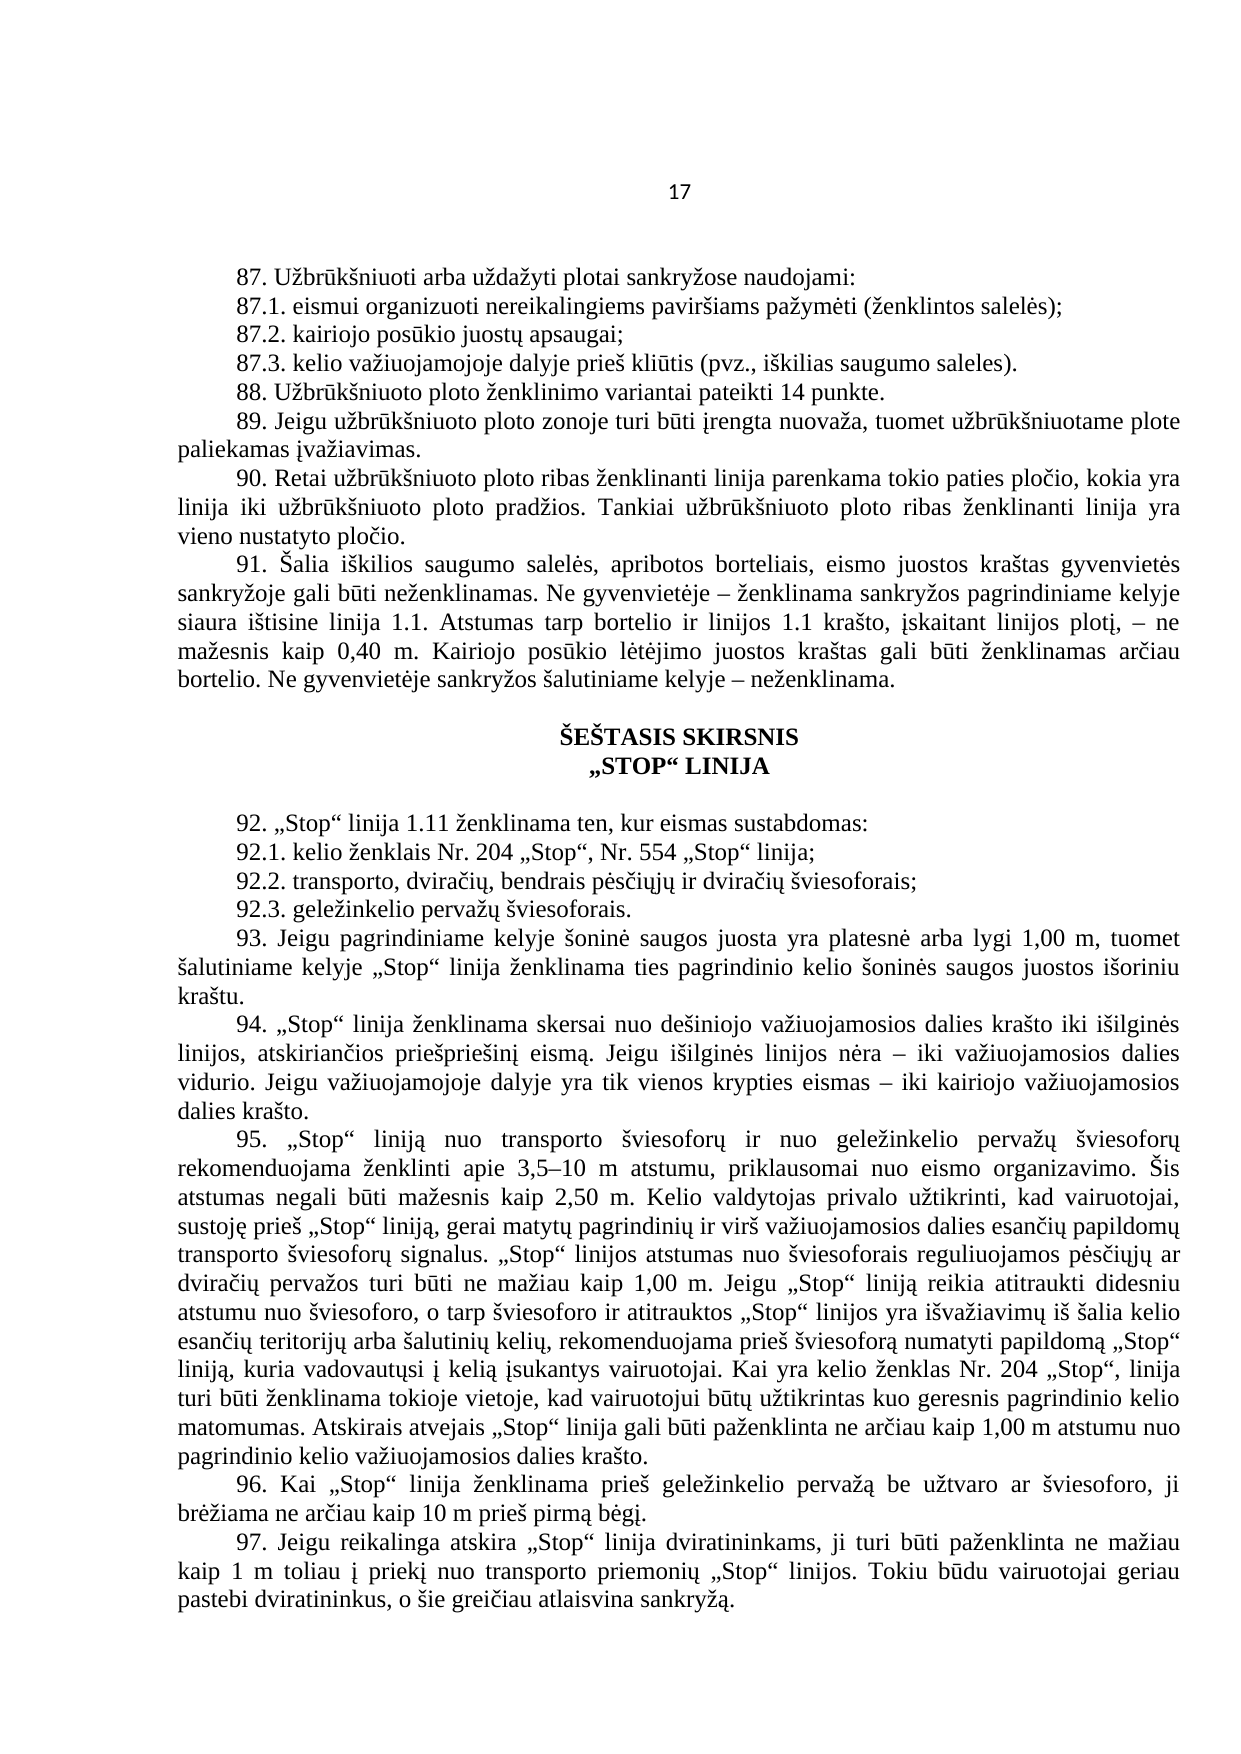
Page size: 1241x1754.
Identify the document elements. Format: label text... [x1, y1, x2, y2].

text 90. Retai užbrūkšniuoto ploto ribas ženklinanti linija parenkama tokio paties pločio, kokia yra linija iki užbrūkšniuoto ploto pradžios. Tankiai užbrūkšniuoto ploto ribas ženklinanti linija yra vieno nustatyto pločio. [177, 463, 1181, 549]
text 97. Jeigu reikalinga atskira „Stop“ linija dviratininkams, ji turi būti paženklinta ne mažiau kaip 1 m toliau į priekį nuo transporto priemonių „Stop“ linijos. Tokiu būdu vairuotojai geriau pastebi dviratininkus, o šie greičiau atlaisvina sankryžą. [177, 1527, 1181, 1613]
text 87.2. kairiojo posūkio juostų apsaugai; [177, 319, 1181, 348]
text 92. „Stop“ linija 1.11 ženklinama ten, kur eismas sustabdomas: [177, 808, 1181, 837]
text ŠEŠTASIS skirsnis [177, 722, 1181, 751]
text 96. Kai „Stop“ linija ženklinama prieš geležinkelio pervažą be užtvaro ar šviesoforo, ji brėžiama ne arčiau kaip 10 m prieš pirmą bėgį. [177, 1469, 1181, 1527]
text 93. Jeigu pagrindiniame kelyje šoninė saugos juosta yra platesnė arba lygi 1,00 m, tuomet šalutiniame kelyje „Stop“ linija ženklinama ties pagrindinio kelio šoninės saugos juostos išoriniu kraštu. [177, 923, 1181, 1009]
text 89. Jeigu užbrūkšniuoto ploto zonoje turi būti įrengta nuovaža, tuomet užbrūkšniuotame plote paliekamas įvažiavimas. [177, 406, 1181, 463]
text „Stop“ linija [177, 751, 1181, 779]
text 95. „Stop“ liniją nuo transporto šviesoforų ir nuo geležinkelio pervažų šviesoforų rekomenduojama ženklinti apie 3,5–10 m atstumu, priklausomai nuo eismo organizavimo. Šis atstumas negali būti mažesnis kaip 2,50 m. Kelio valdytojas privalo užtikrinti, kad vairuotojai, sustoję prieš „Stop“ liniją, gerai matytų pagrindinių ir virš važiuojamosios dalies esančių papildomų transporto šviesoforų signalus. „Stop“ linijos atstumas nuo šviesoforais reguliuojamos pėsčiųjų ar dviračių pervažos turi būti ne mažiau kaip 1,00 m. Jeigu „Stop“ liniją reikia atitraukti didesniu atstumu nuo šviesoforo, o tarp šviesoforo ir atitrauktos „Stop“ linijos yra išvažiavimų iš šalia kelio esančių teritorijų arba šalutinių kelių, rekomenduojama prieš šviesoforą numatyti papildomą „Stop“ liniją, kuria vadovautųsi į kelią įsukantys vairuotojai. Kai yra kelio ženklas Nr. 204 „Stop“, linija turi būti ženklinama tokioje vietoje, kad vairuotojui būtų užtikrintas kuo geresnis pagrindinio kelio matomumas. Atskirais atvejais „Stop“ linija gali būti paženklinta ne arčiau kaip 1,00 m atstumu nuo pagrindinio kelio važiuojamosios dalies krašto. [177, 1124, 1181, 1469]
text 87.3. kelio važiuojamojoje dalyje prieš kliūtis (pvz., iškilias saugumo saleles). [177, 348, 1181, 377]
text 92.2. transporto, dviračių, bendrais pėsčiųjų ir dviračių šviesoforais; [177, 866, 1181, 894]
text 88. Užbrūkšniuoto ploto ženklinimo variantai pateikti 14 punkte. [177, 377, 1181, 406]
text 94. „Stop“ linija ženklinama skersai nuo dešiniojo važiuojamosios dalies krašto iki išilginės linijos, atskiriančios priešpriešinį eismą. Jeigu išilginės linijos nėra – iki važiuojamosios dalies vidurio. Jeigu važiuojamojoje dalyje yra tik vienos krypties eismas – iki kairiojo važiuojamosios dalies krašto. [177, 1009, 1181, 1124]
text 87. Užbrūkšniuoti arba uždažyti plotai sankryžose naudojami: [177, 262, 1181, 291]
text 92.3. geležinkelio pervažų šviesoforais. [177, 894, 1181, 923]
text 92.1. kelio ženklais Nr. 204 „Stop“, Nr. 554 „Stop“ linija; [177, 837, 1181, 866]
text 91. Šalia iškilios saugumo salelės, apribotos borteliais, eismo juostos kraštas gyvenvietės sankryžoje gali būti neženklinamas. Ne gyvenvietėje – ženklinama sankryžos pagrindiniame kelyje siaura ištisine linija 1.1. Atstumas tarp bortelio ir linijos 1.1 krašto, įskaitant linijos plotį, – ne mažesnis kaip 0,40 m. Kairiojo posūkio lėtėjimo juostos kraštas gali būti ženklinamas arčiau bortelio. Ne gyvenvietėje sankryžos šalutiniame kelyje – neženklinama. [177, 549, 1181, 693]
text 87.1. eismui organizuoti nereikalingiems paviršiams pažymėti (ženklintos salelės); [177, 291, 1181, 319]
